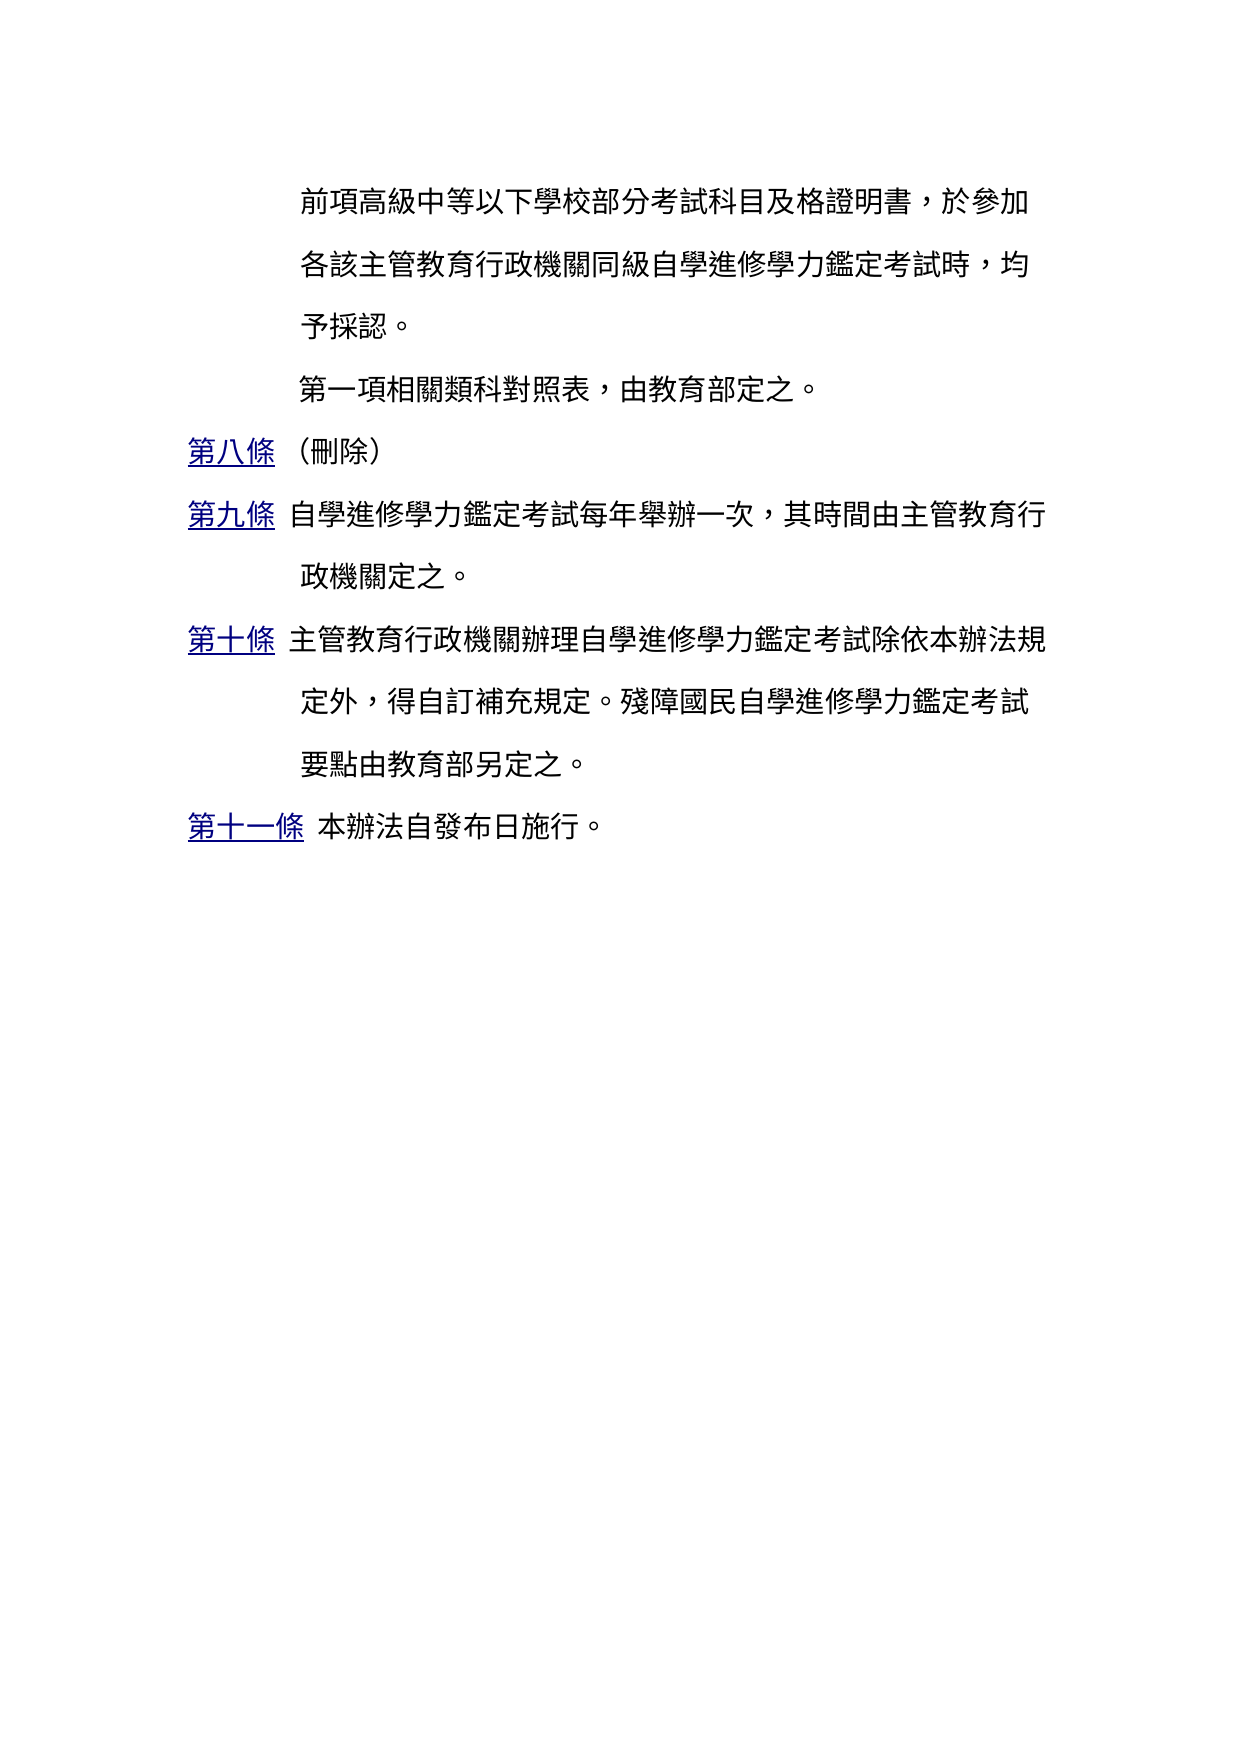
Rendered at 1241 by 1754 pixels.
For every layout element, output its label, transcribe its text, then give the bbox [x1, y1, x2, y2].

text 第九條 自學進修學力鑑定考試每年舉辦一次，其時間由主管教育行政機關定之。 [187, 471, 1053, 596]
text 第十一條 本辦法自發布日施行。 [187, 783, 1053, 846]
text 第十條 主管教育行政機關辦理自學進修學力鑑定考試除依本辦法規定外，得自訂補充規定。殘障國民自學進修學力鑑定考試要點由教育部另定之。 [187, 596, 1053, 783]
text 前項高級中等以下學校部分考試科目及格證明書，於參加各該主管教育行政機關同級自學進修學力鑑定考試時，均予採認。 [300, 158, 1053, 346]
text 第一項相關類科對照表，由教育部定之。 [298, 346, 1053, 408]
text 第八條 （刪除） [187, 408, 1053, 471]
